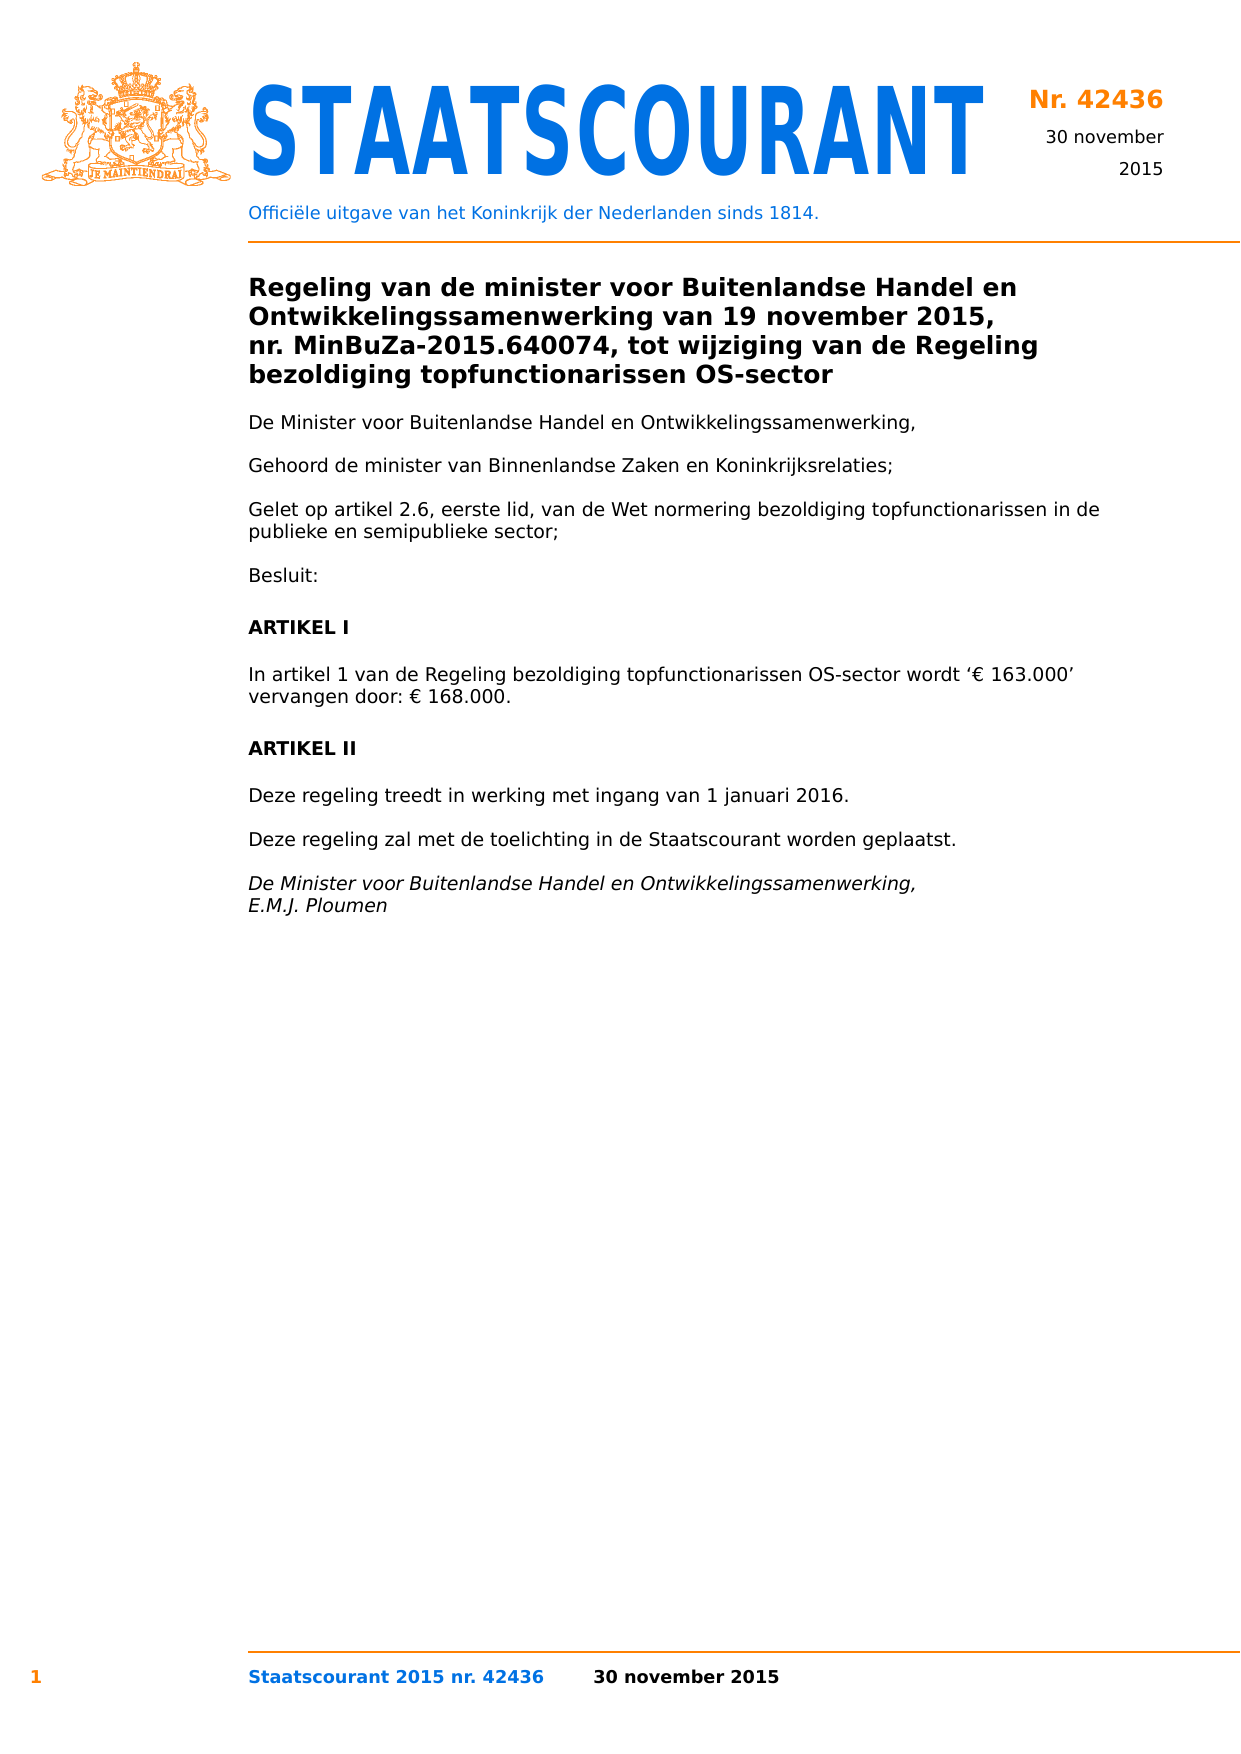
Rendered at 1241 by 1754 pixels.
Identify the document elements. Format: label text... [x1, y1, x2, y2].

text In artikel 1 van de Regeling bezoldiging topfunctionarissen OS-sector wordt ‘€ 163.000’ vervangen door: € 168.000. [248, 664, 1163, 708]
table_header [25, 62, 248, 241]
text Deze regeling zal met de toelichting in de Staatscourant worden geplaatst. [248, 829, 1163, 851]
picture [41, 62, 231, 186]
text Besluit: [248, 565, 1163, 587]
subtitle Regeling van de minister voor Buitenlandse Handel en Ontwikkelingssamenwerking van 19 november 2015, nr. MinBuZa-2015.640074, tot wijziging van de Regeling bezoldiging topfunctionarissen OS-sector [248, 273, 1163, 390]
table_cell Officiële uitgave van het Koninkrijk der Nederlanden sinds 1814. [248, 203, 1240, 241]
table_cell 2015 [998, 153, 1240, 203]
text Gehoord de minister van Binnenlandse Zaken en Koninkrijksrelaties; [248, 455, 1163, 477]
subtitle ARTIKEL I [248, 617, 1163, 639]
text Deze regeling treedt in werking met ingang van 1 januari 2016. [248, 785, 1163, 807]
text Gelet op artikel 2.6, eerste lid, van de Wet normering bezoldiging topfunctionarissen in de publieke en semipublieke sector; [248, 499, 1163, 543]
table_cell 30 november [998, 121, 1240, 153]
text De Minister voor Buitenlandse Handel en Ontwikkelingssamenwerking, [248, 412, 1163, 433]
text De Minister voor Buitenlandse Handel en Ontwikkelingssamenwerking, E.M.J. Ploumen [248, 873, 1163, 917]
table_header STAATSCOURANT [248, 62, 998, 203]
table_header Nr. 42436 [998, 62, 1240, 121]
subtitle ARTIKEL II [248, 738, 1163, 760]
